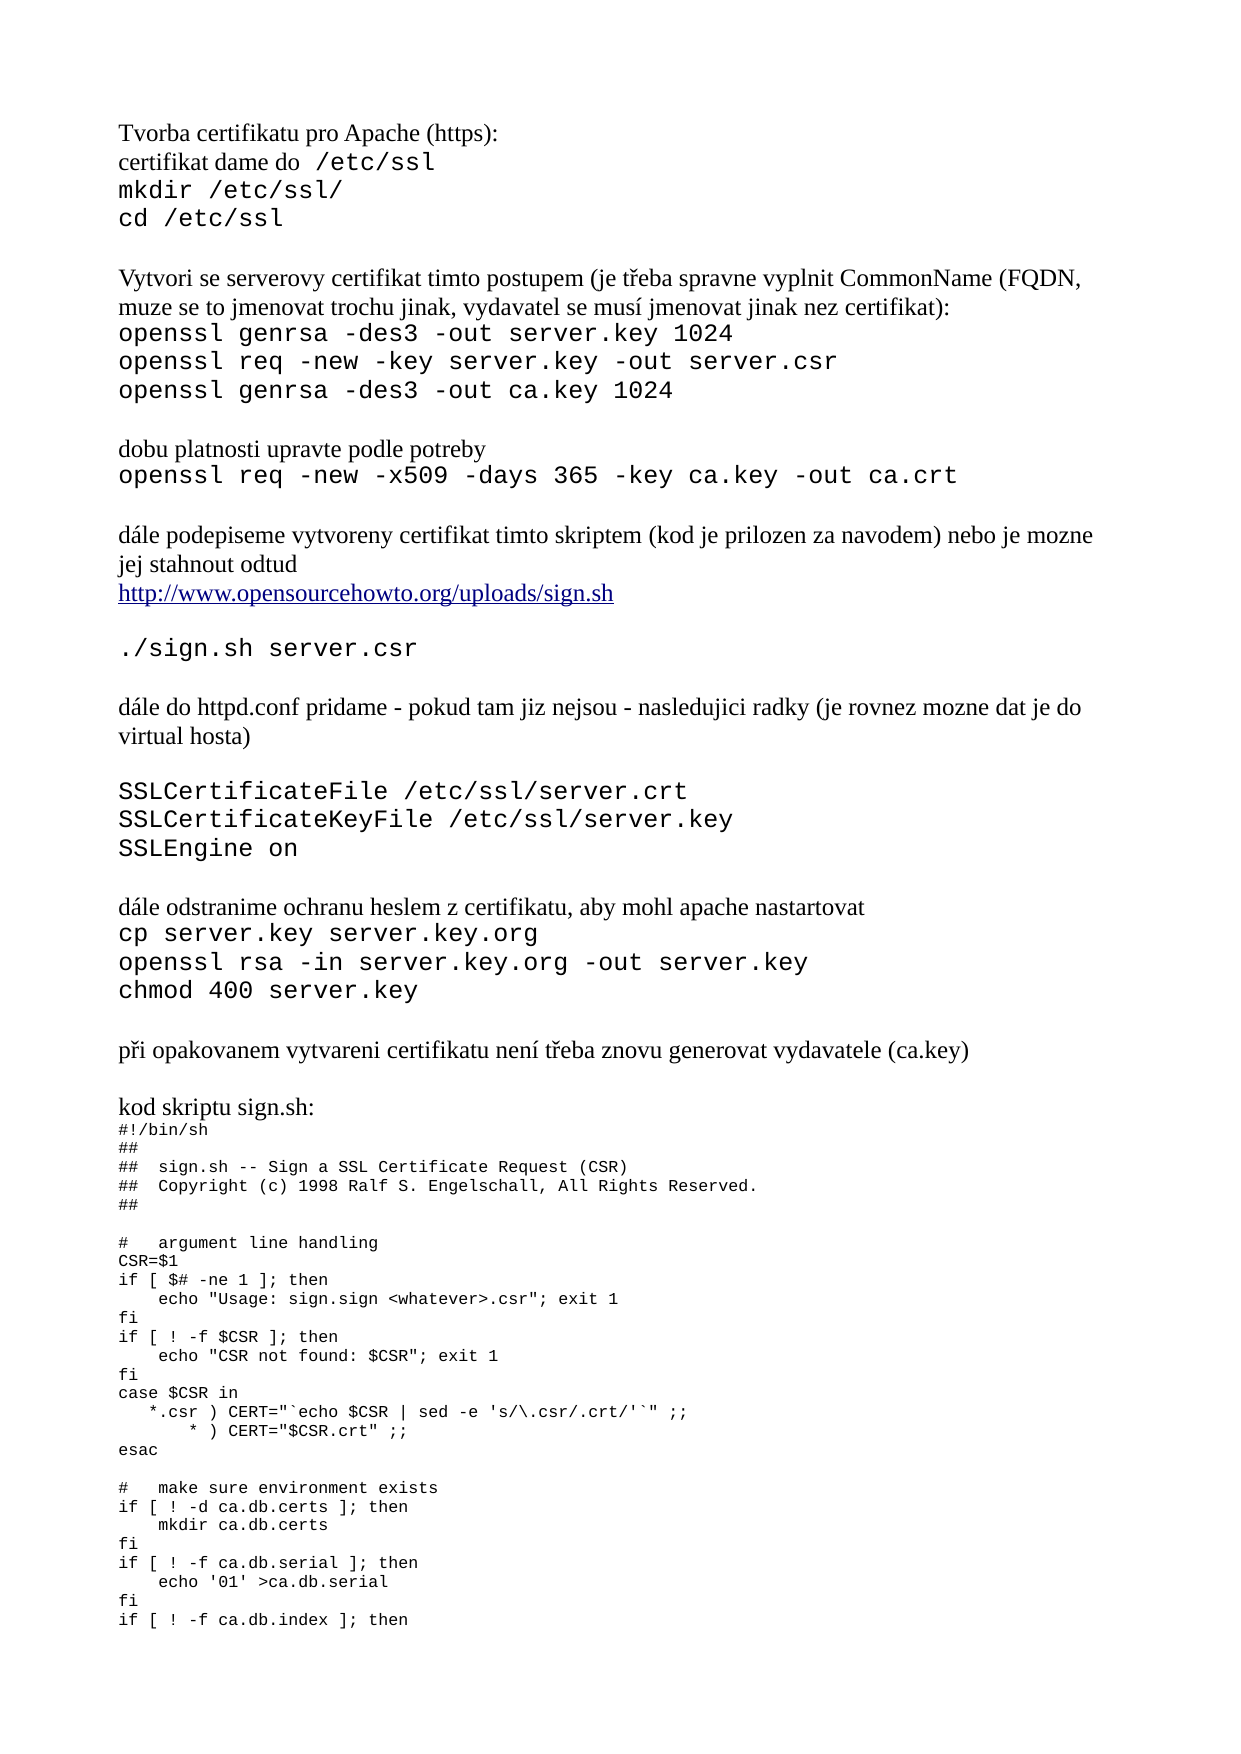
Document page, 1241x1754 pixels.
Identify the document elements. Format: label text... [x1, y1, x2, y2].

text if [ $# -ne 1 ]; then [118, 1272, 1122, 1291]
text dále odstranime ochranu heslem z certifikatu, aby mohl apache nastartovat [118, 892, 1122, 921]
text openssl genrsa -des3 -out server.key 1024 [118, 321, 1122, 349]
text mkdir ca.db.certs [118, 1517, 1122, 1536]
text CSR=$1 [118, 1253, 1122, 1272]
text Tvorba certifikatu pro Apache (https): [118, 118, 1122, 147]
text * ) CERT="$CSR.crt" ;; [118, 1423, 1122, 1442]
text if [ ! -f $CSR ]; then [118, 1328, 1122, 1347]
text fi [118, 1309, 1122, 1328]
text # make sure environment exists [118, 1479, 1122, 1498]
text ## sign.sh -- Sign a SSL Certificate Request (CSR) [118, 1159, 1122, 1178]
text echo '01' >ca.db.serial [118, 1573, 1122, 1592]
text esac [118, 1442, 1122, 1460]
text dobu platnosti upravte podle potreby [118, 434, 1122, 463]
text http://www.opensourcehowto.org/uploads/sign.sh [118, 578, 1122, 606]
text dále do httpd.conf pridame - pokud tam jiz nejsou - nasledujici radky (je rovnez mozne dat je do virtual hosta) [118, 692, 1122, 750]
text ## Copyright (c) 1998 Ralf S. Engelschall, All Rights Reserved. [118, 1178, 1122, 1196]
text při opakovanem vytvareni certifikatu není třeba znovu generovat vydavatele (ca.key) [118, 1035, 1122, 1063]
text kod skriptu sign.sh: [118, 1092, 1122, 1121]
text chmod 400 server.key [118, 978, 1122, 1006]
text cp server.key server.key.org openssl rsa -in server.key.org -out server.key [118, 921, 1122, 978]
text mkdir /etc/ssl/ cd /etc/ssl Vytvori se serverovy certifikat timto postupem (je třeba spravne vyplnit CommonName (FQDN, muze se to jmenovat trochu jinak, vydavatel se musí jmenovat jinak nez certifikat): [118, 178, 1122, 321]
text certifikat dame do /etc/ssl [118, 147, 1122, 178]
text echo "Usage: sign.sign <whatever>.csr"; exit 1 [118, 1291, 1122, 1309]
text openssl req -new -key server.key -out server.csr [118, 349, 1122, 377]
text #!/bin/sh [118, 1121, 1122, 1140]
text case $CSR in [118, 1385, 1122, 1404]
text openssl genrsa -des3 -out ca.key 1024 [118, 377, 1122, 406]
text ./sign.sh server.csr [118, 635, 1122, 663]
text SSLCertificateFile /etc/ssl/server.crt SSLCertificateKeyFile /etc/ssl/server.key SSLEngine on [118, 778, 1122, 863]
text *.csr ) CERT="`echo $CSR | sed -e 's/\.csr/.crt/'`" ;; [118, 1404, 1122, 1423]
text fi [118, 1536, 1122, 1555]
text if [ ! -f ca.db.serial ]; then [118, 1555, 1122, 1573]
text ## [118, 1196, 1122, 1215]
text openssl req -new -x509 -days 365 -key ca.key -out ca.crt [118, 463, 1122, 491]
text if [ ! -d ca.db.certs ]; then [118, 1498, 1122, 1517]
text fi [118, 1366, 1122, 1385]
text echo "CSR not found: $CSR"; exit 1 [118, 1347, 1122, 1366]
text # argument line handling [118, 1234, 1122, 1253]
text ## [118, 1140, 1122, 1159]
text fi [118, 1592, 1122, 1611]
text if [ ! -f ca.db.index ]; then [118, 1611, 1122, 1630]
text dále podepiseme vytvoreny certifikat timto skriptem (kod je prilozen za navodem) nebo je mozne jej stahnout odtud [118, 520, 1122, 578]
